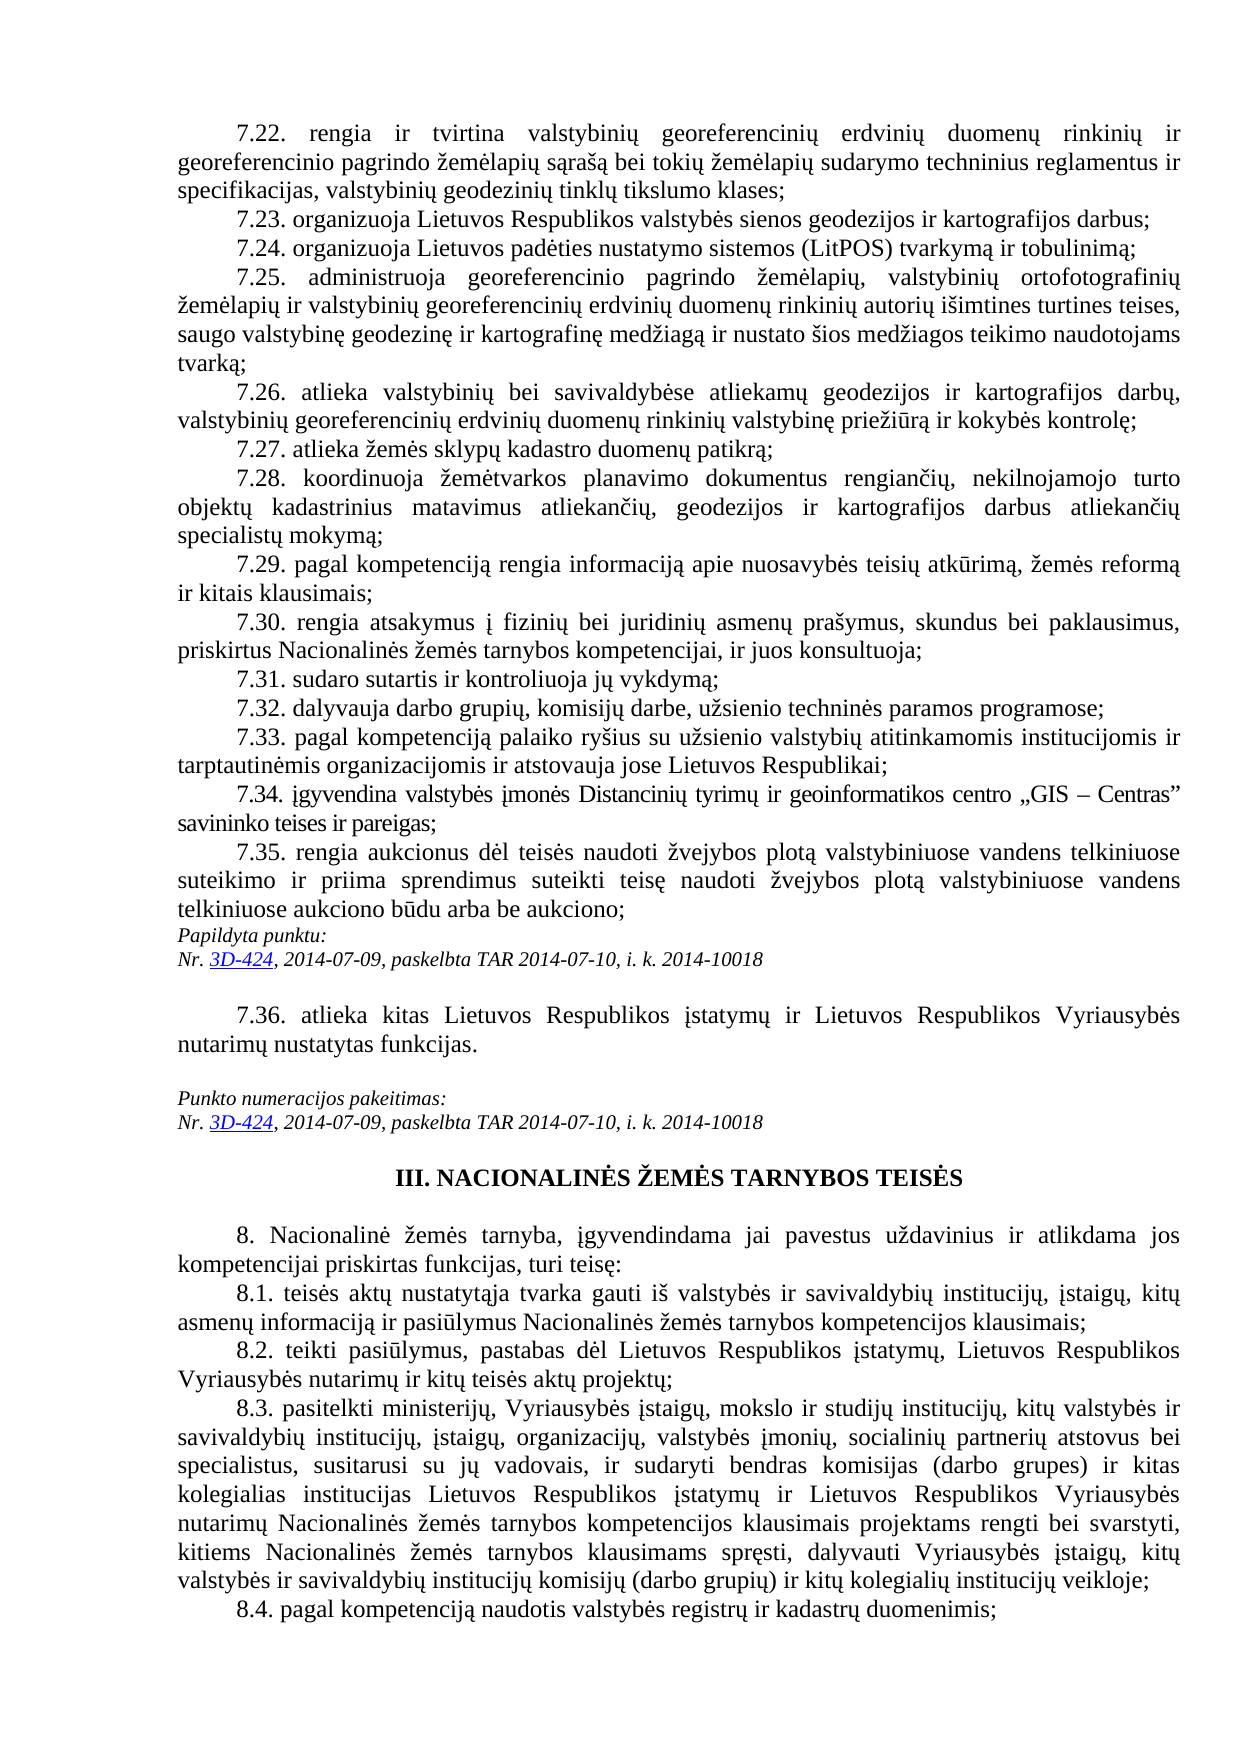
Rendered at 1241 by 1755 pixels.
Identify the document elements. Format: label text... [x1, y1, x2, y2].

text 7.36. atlieka kitas Lietuvos Respublikos įstatymų ir Lietuvos Respublikos Vyriausybės nutarimų nustatytas funkcijas. [177, 1000, 1181, 1057]
text 7.28. koordinuoja žemėtvarkos planavimo dokumentus rengiančių, nekilnojamojo turto objektų kadastrinius matavimus atliekančių, geodezijos ir kartografijos darbus atliekančių specialistų mokymą; [177, 463, 1181, 549]
text 7.25. administruoja georeferencinio pagrindo žemėlapių, valstybinių ortofotografinių žemėlapių ir valstybinių georeferencinių erdvinių duomenų rinkinių autorių išimtines turtines teises, saugo valstybinę geodezinę ir kartografinę medžiagą ir nustato šios medžiagos teikimo naudotojams tvarką; [177, 262, 1181, 377]
text 7.32. dalyvauja darbo grupių, komisijų darbe, užsienio techninės paramos programose; [177, 693, 1181, 722]
text Punkto numeracijos pakeitimas: [177, 1086, 1181, 1110]
text 7.31. sudaro sutartis ir kontroliuoja jų vykdymą; [177, 664, 1181, 693]
text 8.2. teikti pasiūlymus, pastabas dėl Lietuvos Respublikos įstatymų, Lietuvos Respublikos Vyriausybės nutarimų ir kitų teisės aktų projektų; [177, 1336, 1181, 1393]
text 8.1. teisės aktų nustatytąja tvarka gauti iš valstybės ir savivaldybių institucijų, įstaigų, kitų asmenų informaciją ir pasiūlymus Nacionalinės žemės tarnybos kompetencijos klausimais; [177, 1278, 1181, 1336]
text 7.26. atlieka valstybinių bei savivaldybėse atliekamų geodezijos ir kartografijos darbų, valstybinių georeferencinių erdvinių duomenų rinkinių valstybinę priežiūrą ir kokybės kontrolę; [177, 377, 1181, 434]
text 7.29. pagal kompetenciją rengia informaciją apie nuosavybės teisių atkūrimą, žemės reformą ir kitais klausimais; [177, 549, 1181, 607]
text 7.22. rengia ir tvirtina valstybinių georeferencinių erdvinių duomenų rinkinių ir georeferencinio pagrindo žemėlapių sąrašą bei tokių žemėlapių sudarymo techninius reglamentus ir specifikacijas, valstybinių geodezinių tinklų tikslumo klases; [177, 118, 1181, 204]
text Nr. 3D-424, 2014-07-09, paskelbta TAR 2014-07-10, i. k. 2014-10018 [177, 947, 1181, 971]
text 8.4. pagal kompetenciją naudotis valstybės registrų ir kadastrų duomenimis; [177, 1594, 1181, 1623]
text Nr. 3D-424, 2014-07-09, paskelbta TAR 2014-07-10, i. k. 2014-10018 [177, 1110, 1181, 1134]
text 7.35. rengia aukcionus dėl teisės naudoti žvejybos plotą valstybiniuose vandens telkiniuose suteikimo ir priima sprendimus suteikti teisę naudoti žvejybos plotą valstybiniuose vandens telkiniuose aukciono būdu arba be aukciono; [177, 837, 1181, 923]
text Papildyta punktu: [177, 923, 1181, 947]
text III. NACIONALINĖS ŽEMĖS TARNYBOS TEISĖS [177, 1163, 1181, 1192]
text 8.3. pasitelkti ministerijų, Vyriausybės įstaigų, mokslo ir studijų institucijų, kitų valstybės ir savivaldybių institucijų, įstaigų, organizacijų, valstybės įmonių, socialinių partnerių atstovus bei specialistus, susitarusi su jų vadovais, ir sudaryti bendras komisijas (darbo grupes) ir kitas kolegialias institucijas Lietuvos Respublikos įstatymų ir Lietuvos Respublikos Vyriausybės nutarimų Nacionalinės žemės tarnybos kompetencijos klausimais projektams rengti bei svarstyti, kitiems Nacionalinės žemės tarnybos klausimams spręsti, dalyvauti Vyriausybės įstaigų, kitų valstybės ir savivaldybių institucijų komisijų (darbo grupių) ir kitų kolegialių institucijų veikloje; [177, 1393, 1181, 1594]
text 7.27. atlieka žemės sklypų kadastro duomenų patikrą; [177, 434, 1181, 463]
text 7.23. organizuoja Lietuvos Respublikos valstybės sienos geodezijos ir kartografijos darbus; [177, 204, 1181, 233]
text 7.33. pagal kompetenciją palaiko ryšius su užsienio valstybių atitinkamomis institucijomis ir tarptautinėmis organizacijomis ir atstovauja jose Lietuvos Respublikai; [177, 722, 1181, 779]
text 7.24. organizuoja Lietuvos padėties nustatymo sistemos (LitPOS) tvarkymą ir tobulinimą; [177, 233, 1181, 262]
text 8. Nacionalinė žemės tarnyba, įgyvendindama jai pavestus uždavinius ir atlikdama jos kompetencijai priskirtas funkcijas, turi teisę: [177, 1221, 1181, 1278]
text 7.30. rengia atsakymus į fizinių bei juridinių asmenų prašymus, skundus bei paklausimus, priskirtus Nacionalinės žemės tarnybos kompetencijai, ir juos konsultuoja; [177, 607, 1181, 664]
text 7.34. įgyvendina valstybės įmonės Distancinių tyrimų ir geoinformatikos centro „GIS – Centras” savininko teises ir pareigas; [177, 779, 1181, 837]
